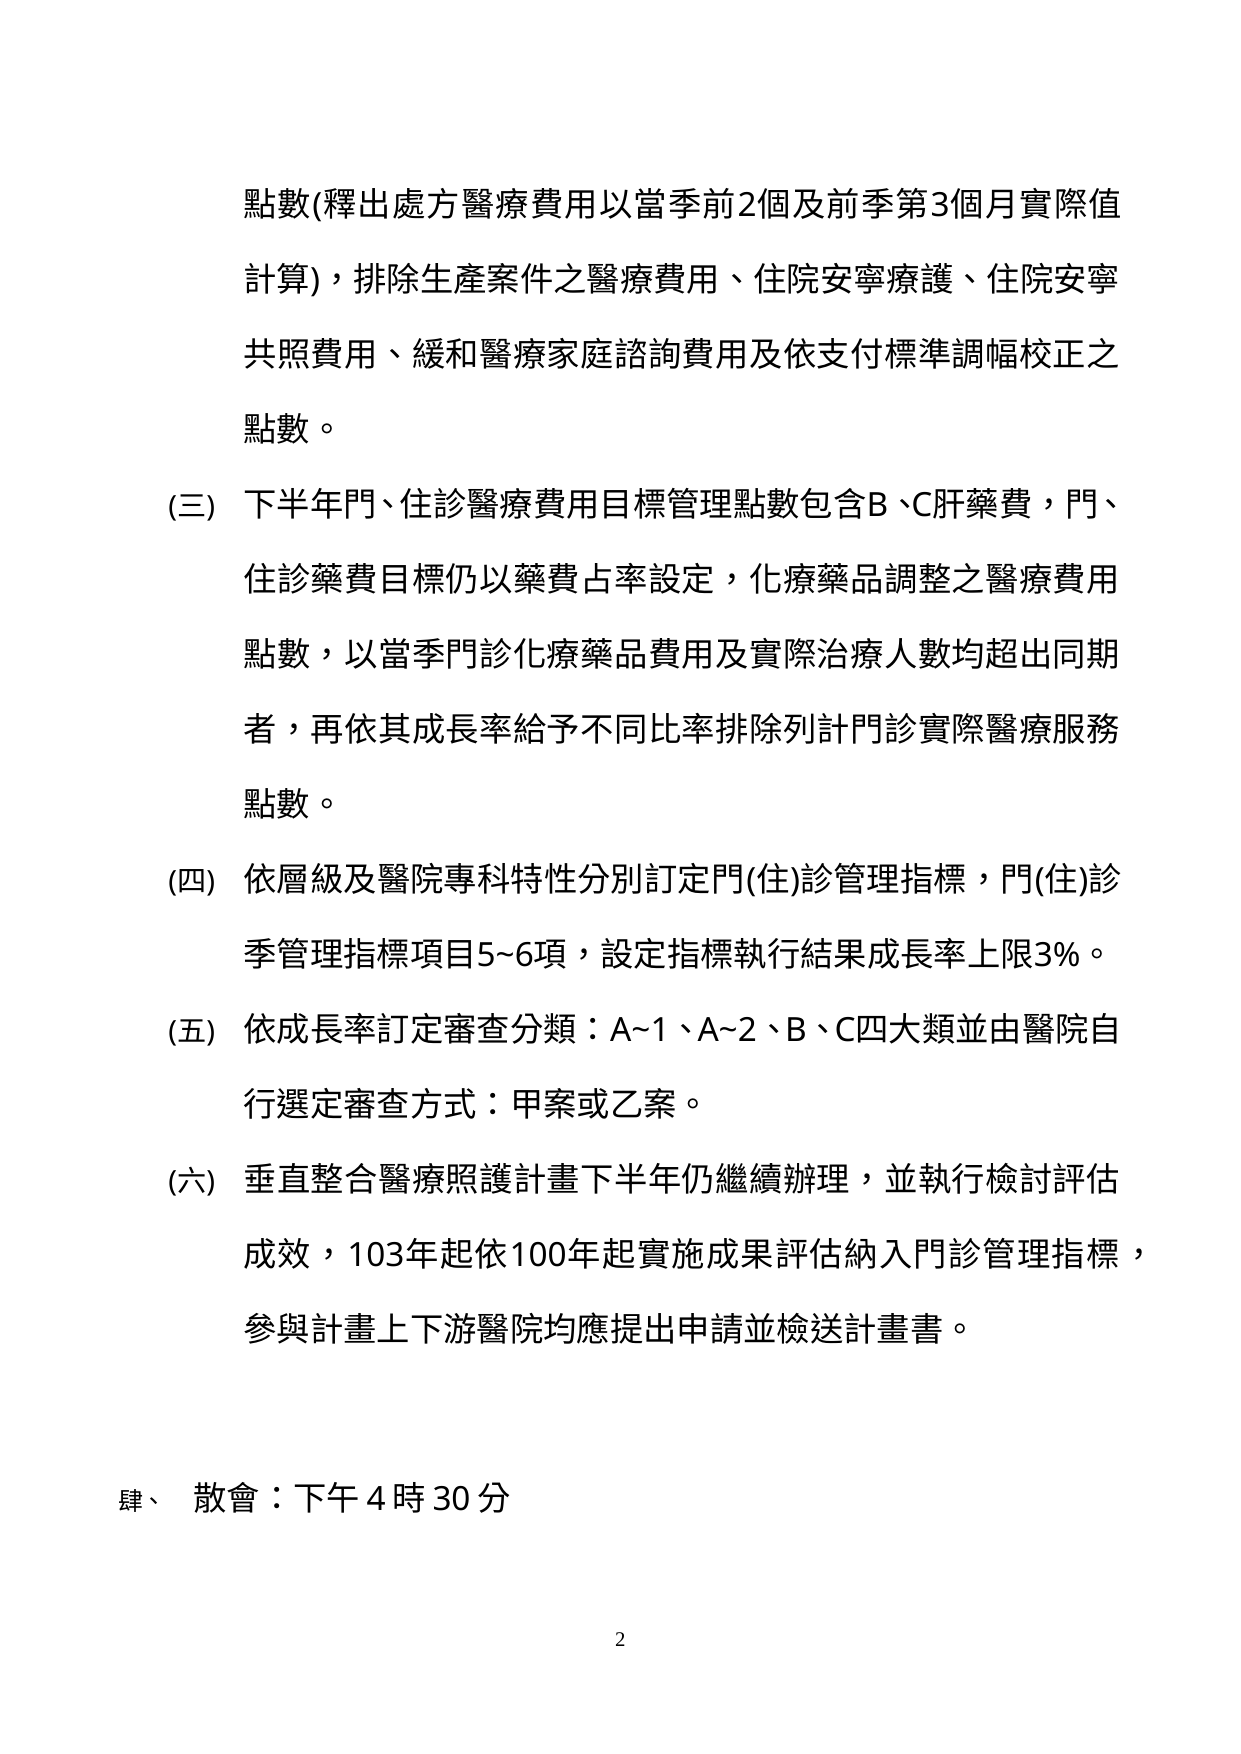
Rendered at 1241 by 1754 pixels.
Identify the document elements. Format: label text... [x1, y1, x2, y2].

list 散會：下午4時30分 [118, 1458, 1122, 1533]
list 依層級及醫院專科特性分別訂定門(住)診管理指標，門(住)診季管理指標項目5~6項，設定指標執行結果成長率上限3%。 [168, 839, 1122, 989]
list 依成長率訂定審查分類：A~1、A~2、B、C四大類並由醫院自行選定審查方式：甲案或乙案。 [168, 989, 1122, 1139]
list 點數(釋出處方醫療費用以當季前2個及前季第3個月實際值計算)，排除生產案件之醫療費用、住院安寧療護、住院安寧共照費用、緩和醫療家庭諮詢費用及依支付標準調幅校正之點數。 [168, 164, 1122, 464]
list 下半年門、住診醫療費用目標管理點數包含B、C肝藥費，門、住診藥費目標仍以藥費占率設定，化療藥品調整之醫療費用點數，以當季門診化療藥品費用及實際治療人數均超出同期者，再依其成長率給予不同比率排除列計門診實際醫療服務點數。 [168, 464, 1122, 839]
list 垂直整合醫療照護計畫下半年仍繼續辦理，並執行檢討評估成效，103年起依100年起實施成果評估納入門診管理指標，參與計畫上下游醫院均應提出申請並檢送計畫書。 [168, 1139, 1122, 1364]
